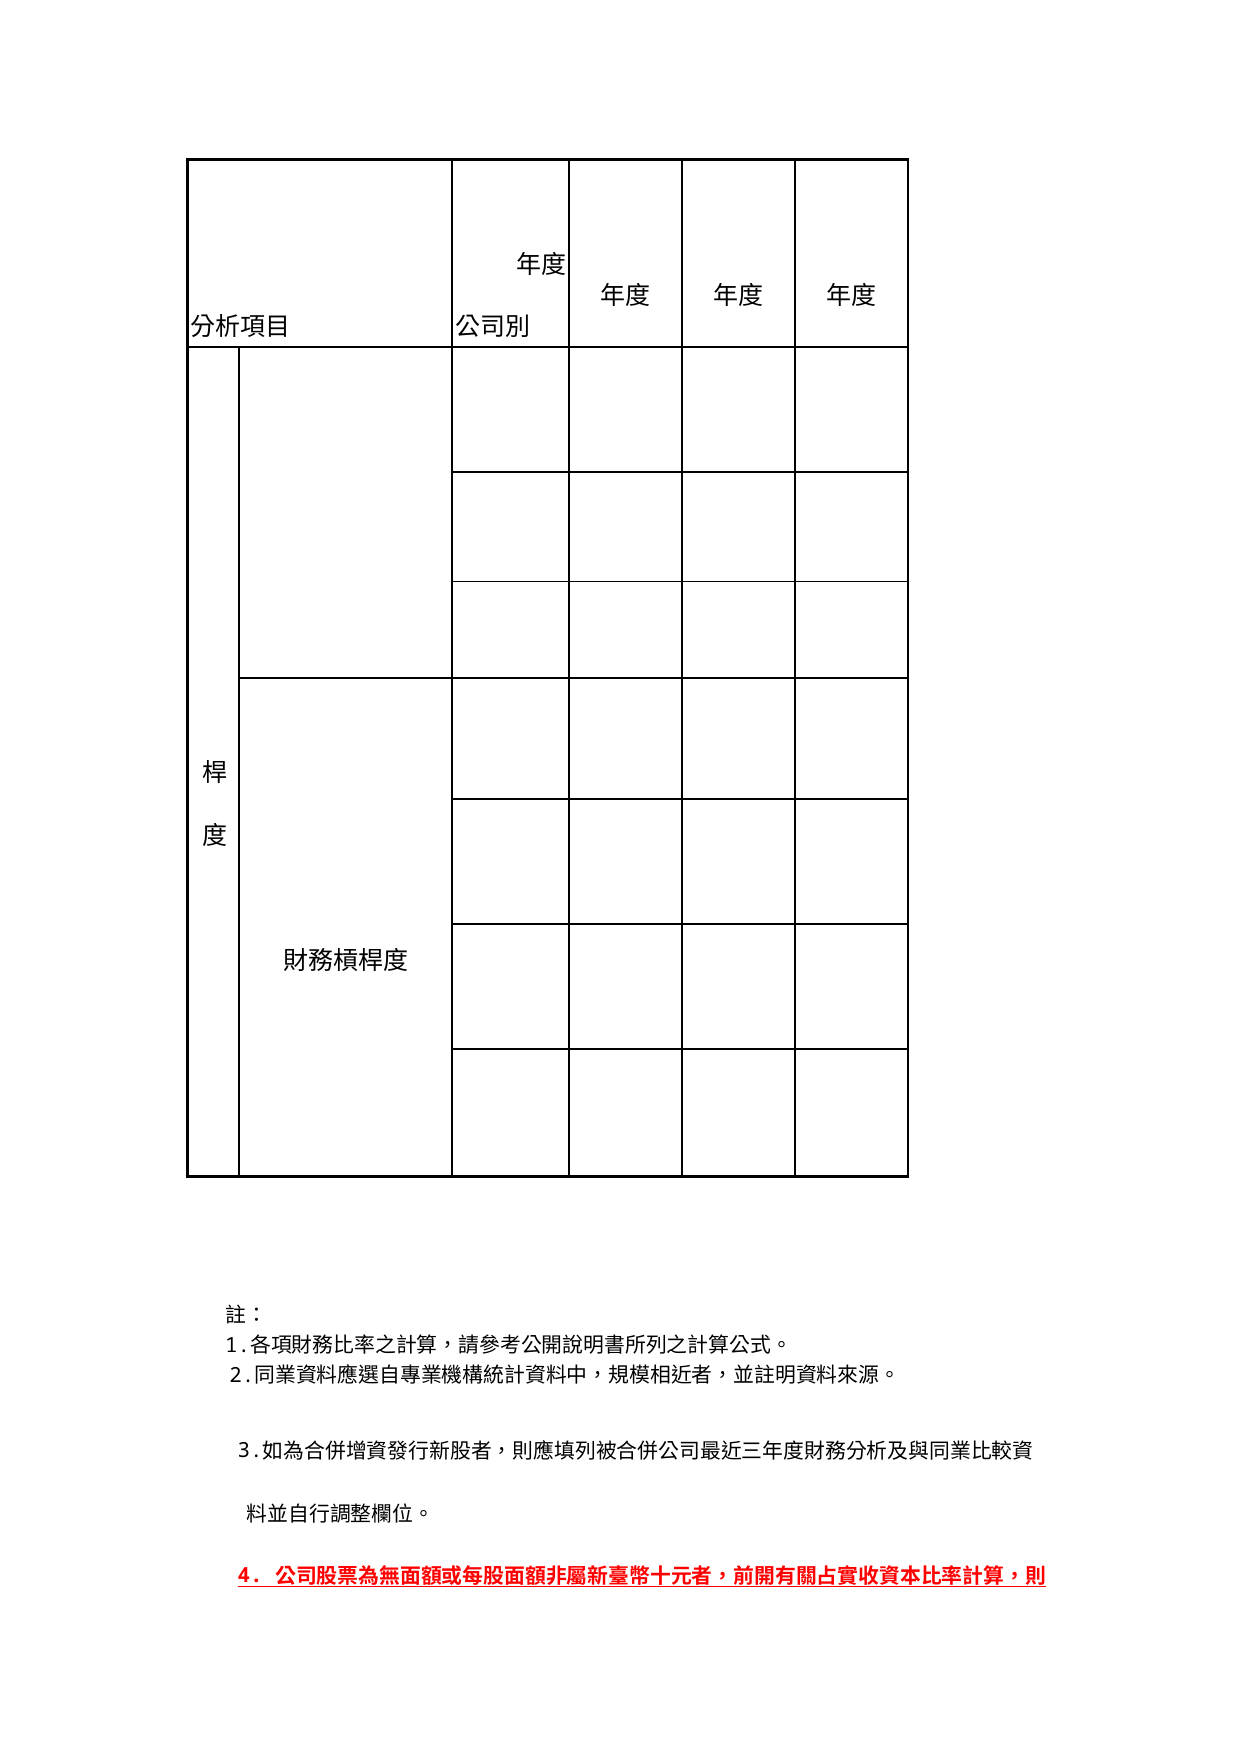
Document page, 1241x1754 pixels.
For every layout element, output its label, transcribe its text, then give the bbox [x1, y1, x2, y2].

table_header 年度 [683, 161, 794, 346]
table_cell [453, 348, 568, 471]
table_header 年度 公司別 [453, 161, 568, 346]
table_cell [683, 582, 794, 677]
table_cell [796, 925, 907, 1048]
table_cell [453, 1050, 568, 1175]
table_cell [683, 679, 794, 798]
text 2.同業資料應選自專業機構統計資料中，規模相近者，並註明資料來源。 [187, 1359, 1053, 1389]
table_header 分析項目 [189, 161, 451, 346]
table_cell [239, 1178, 334, 1298]
table_cell [683, 1050, 794, 1175]
text 註： [225, 1298, 1053, 1328]
table_cell [570, 582, 681, 677]
table_cell [570, 679, 681, 798]
text 3.如為合併增資發行新股者，則應填列被合併公司最近三年度財務分析及與同業比較資料並自行調整欄位。 [187, 1408, 1053, 1533]
table_cell [683, 925, 794, 1048]
table_cell [453, 800, 568, 923]
table_cell [570, 800, 681, 923]
table_cell [570, 1050, 681, 1175]
text 4. 公司股票為無面額或每股面額非屬新臺幣十元者，前開有關占實收資本比率計算，則 [187, 1533, 1053, 1596]
table_cell [682, 1178, 795, 1298]
table_cell [570, 925, 681, 1048]
table_cell [188, 1178, 239, 1298]
table_cell [453, 679, 568, 798]
table_cell [452, 1178, 569, 1298]
table_cell [683, 348, 794, 471]
table_cell [795, 1178, 908, 1298]
table_cell [569, 1178, 682, 1298]
table_cell [348, 1178, 452, 1298]
table_cell [796, 679, 907, 798]
table_cell [453, 582, 568, 677]
table_cell [453, 925, 568, 1048]
table_cell [796, 1050, 907, 1175]
table_cell [570, 473, 681, 581]
table_cell [796, 348, 907, 471]
table_cell [683, 473, 794, 581]
table_cell [683, 800, 794, 923]
table_cell [240, 348, 451, 677]
table_cell [796, 582, 907, 677]
table_cell [334, 1178, 348, 1298]
table_cell 財務槓桿度 [240, 679, 451, 1175]
table_cell [796, 473, 907, 581]
text 1.各項財務比率之計算，請參考公開說明書所列之計算公式。 [225, 1328, 1053, 1359]
table_cell 桿度 [189, 348, 238, 1175]
table_header 年度 [796, 161, 907, 346]
table_cell [453, 473, 568, 581]
table_header 年度 [570, 161, 681, 346]
table_cell [570, 348, 681, 471]
table_cell [796, 800, 907, 923]
